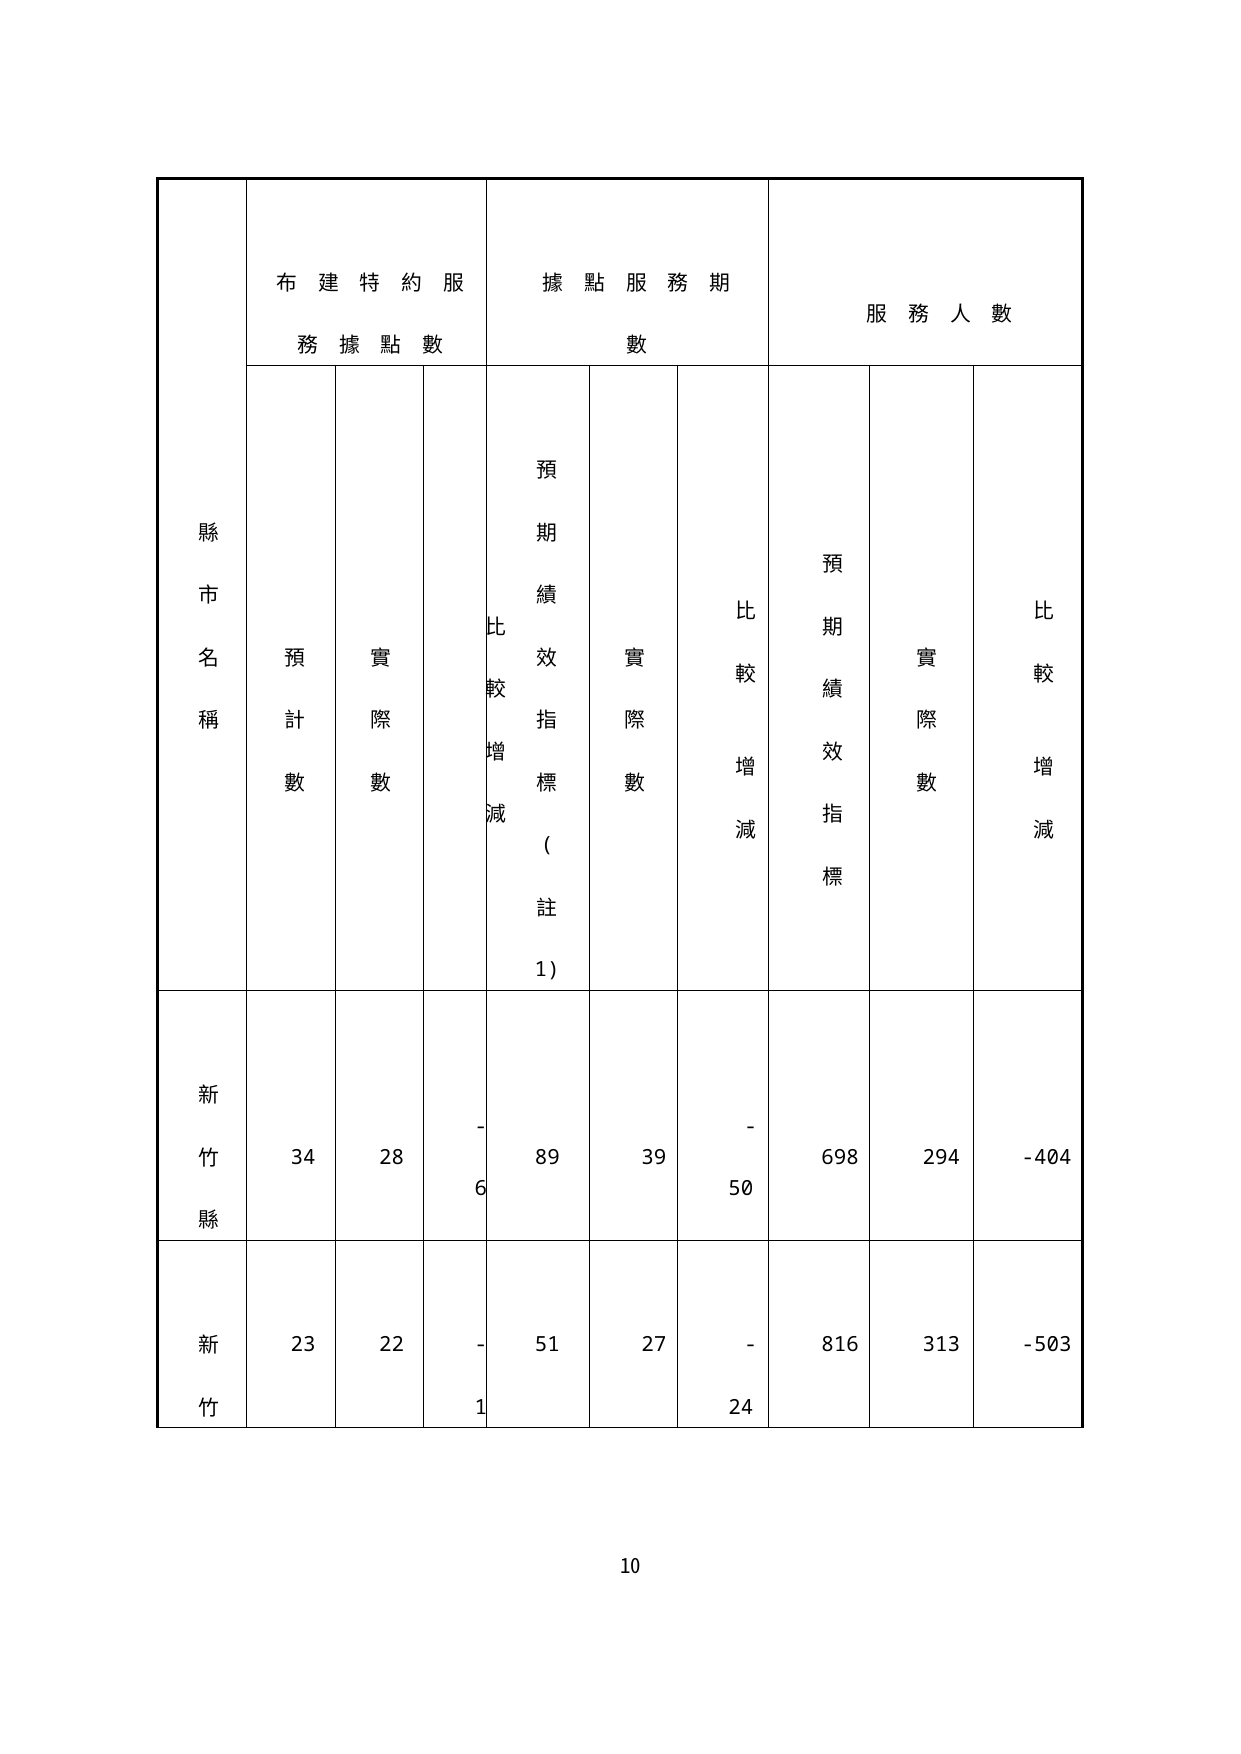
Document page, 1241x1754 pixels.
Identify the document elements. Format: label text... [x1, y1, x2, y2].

table_cell 698 [769, 991, 869, 1240]
table_cell 比較 增減 [678, 366, 768, 990]
table_cell 實際數 [870, 366, 973, 990]
table_cell 23 [247, 1241, 335, 1427]
table_header 布建特約服務據點數 [247, 180, 486, 365]
table_cell 34 [247, 991, 335, 1240]
table_cell 預期績效指標 [769, 366, 869, 990]
table_cell 28 [336, 991, 423, 1240]
table_cell 預計數 [247, 366, 335, 990]
table_cell -1 [424, 1241, 486, 1427]
table_cell 39 [590, 991, 677, 1240]
table_header 縣市名稱 [159, 180, 246, 990]
table_cell 預期績效指標 (註1) [487, 366, 589, 990]
table_header 據點服務期數 [487, 180, 768, 365]
table_cell 313 [870, 1241, 973, 1427]
table_cell 89 [487, 991, 589, 1240]
table_cell -50 [678, 991, 768, 1240]
table_cell 新竹 [159, 1241, 246, 1427]
table_cell 實際數 [590, 366, 677, 990]
table_header 服務人數 [769, 180, 1081, 365]
table_cell 51 [487, 1241, 589, 1427]
table_cell -6 [424, 991, 486, 1240]
table_cell 294 [870, 991, 973, 1240]
table_cell 比較 增減 [974, 366, 1081, 990]
table_cell -404 [974, 991, 1081, 1240]
table_cell 27 [590, 1241, 677, 1427]
table_cell 比較增減 [424, 366, 486, 990]
table_cell -24 [678, 1241, 768, 1427]
table_cell 816 [769, 1241, 869, 1427]
table_cell 實際數 [336, 366, 423, 990]
table_cell 22 [336, 1241, 423, 1427]
table_cell -503 [974, 1241, 1081, 1427]
table_cell 新竹縣 [159, 991, 246, 1240]
